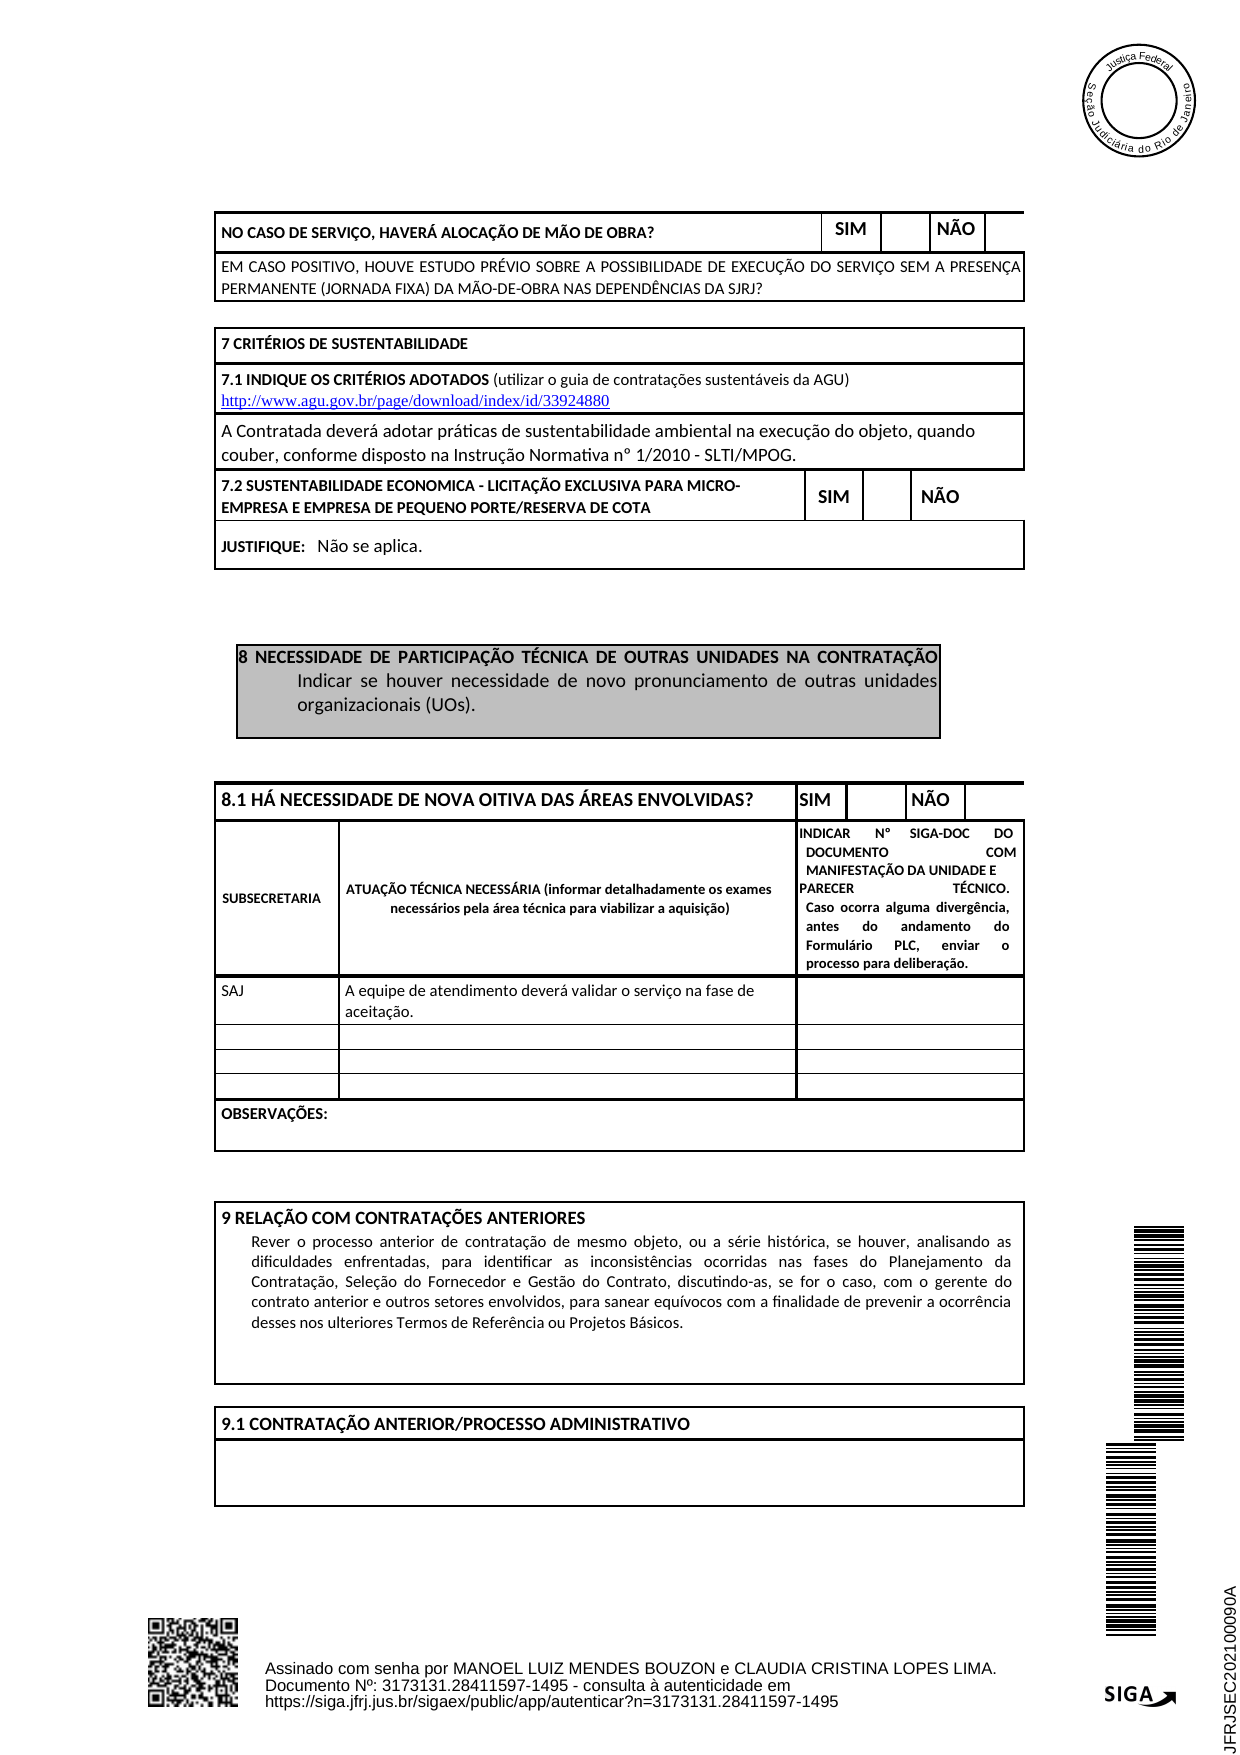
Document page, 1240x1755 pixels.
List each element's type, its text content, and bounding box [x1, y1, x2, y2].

table_header 9.1 CONTRATAÇÃO ANTERIOR/PROCESSO ADMINISTRATIVO [216, 1408, 1023, 1437]
table_cell SUBSECRETARIA [216, 822, 338, 974]
table_cell SAJ [216, 978, 338, 1023]
table_cell A equipe de atendimento deverá validar o serviço na fase de aceitação. [340, 978, 795, 1023]
table_cell [798, 1025, 1023, 1048]
table_cell NO CASO DE SERVIÇO, HAVERÁ ALOCAÇÃO DE MÃO DE OBRA? [216, 214, 821, 251]
table_cell [969, 471, 1024, 519]
table_cell [216, 1025, 338, 1048]
table_cell SIM [822, 214, 880, 251]
table_cell [798, 978, 1023, 1023]
table_cell NÃO [931, 214, 984, 251]
table_cell [882, 214, 929, 251]
table_cell NÃO [912, 471, 969, 519]
table_cell INDICAR Nº SIGA-DOC DO DOCUMENTO COM MANIFESTAÇÃO DA UNIDADE E PARECER TÉCNICO. Caso ocorra alguma divergência, antes do andamento do Formulário PLC, enviar o processo para deliberação. [798, 822, 1023, 974]
table_cell [986, 214, 1024, 251]
table_header [966, 785, 1024, 819]
table_cell ATUAÇÃO TÉCNICA NECESSÁRIA (informar detalhadamente os exames necessários pela área técnica para viabilizar a aquisição) [340, 822, 795, 974]
table_cell [798, 1074, 1023, 1098]
table_cell [864, 471, 910, 519]
table_header NÃO [907, 785, 964, 819]
table_cell [340, 1050, 795, 1073]
table_cell SIM [806, 471, 862, 519]
table_cell [340, 1074, 795, 1098]
table_cell EM CASO POSITIVO, HOUVE ESTUDO PRÉVIO SOBRE A POSSIBILIDADE DE EXECUÇÃO DO SERVIÇO SEM A PRESENÇA PERMANENTE (JORNADA FIXA) DA MÃO-DE-OBRA NAS DEPENDÊNCIAS DA SJRJ? [216, 254, 1023, 300]
table_header [848, 785, 905, 819]
table_cell [340, 1025, 795, 1048]
table_cell 7.2 SUSTENTABILIDADE ECONOMICA - LICITAÇÃO EXCLUSIVA PARA MICRO- EMPRESA E EMPRESA DE PEQUENO PORTE/RESERVA DE COTA [216, 471, 804, 519]
table_cell OBSERVAÇÕES: [216, 1101, 796, 1150]
table_header 9 RELAÇÃO COM CONTRATAÇÕES ANTERIORES Rever o processo anterior de contratação de mesmo objeto, ou a série histórica, se houver, analisando as dificuldades enfrentadas, para identificar as inconsistências ocorridas nas fases do Planejamento da Contratação, Seleção do Fornecedor e Gestão do Contrato, discutindo-as, se for o caso, com o gerente do contrato anterior e outros setores envolvidos, para sanear equívocos com a finalidade de prevenir a ocorrência desses nos ulteriores Termos de Referência ou Projetos Básicos. [216, 1203, 1023, 1383]
table_header SIM [798, 785, 845, 819]
table_cell [216, 1441, 1023, 1505]
table_cell 7.1 INDIQUE OS CRITÉRIOS ADOTADOS (utilizar o guia de contratações sustentáveis da AGU) http://www.agu.gov.br/page/download/index/id/33924880 [216, 365, 1023, 412]
table_cell A Contratada deverá adotar práticas de sustentabilidade ambiental na execução do objeto, quando couber, conforme disposto na Instrução Normativa nº 1/2010 - SLTI/MPOG. [216, 415, 1023, 468]
table_cell [796, 1101, 1023, 1150]
table_header 7 CRITÉRIOS DE SUSTENTABILIDADE [216, 329, 1023, 362]
table_header 8.1 HÁ NECESSIDADE DE NOVA OITIVA DAS ÁREAS ENVOLVIDAS? [216, 785, 795, 819]
table_cell [216, 1050, 338, 1073]
table_cell JUSTIFIQUE: Não se aplica. [216, 521, 1023, 567]
text 8 NECESSIDADE DE PARTICIPAÇÃO TÉCNICA DE OUTRAS UNIDADES NA CONTRATAÇÃO Indicar se houver necessidade de novo pronunciamento de outras unidades organizacionais (UOs). [238, 646, 939, 714]
table_cell [798, 1050, 1023, 1073]
table_cell [216, 1074, 338, 1098]
